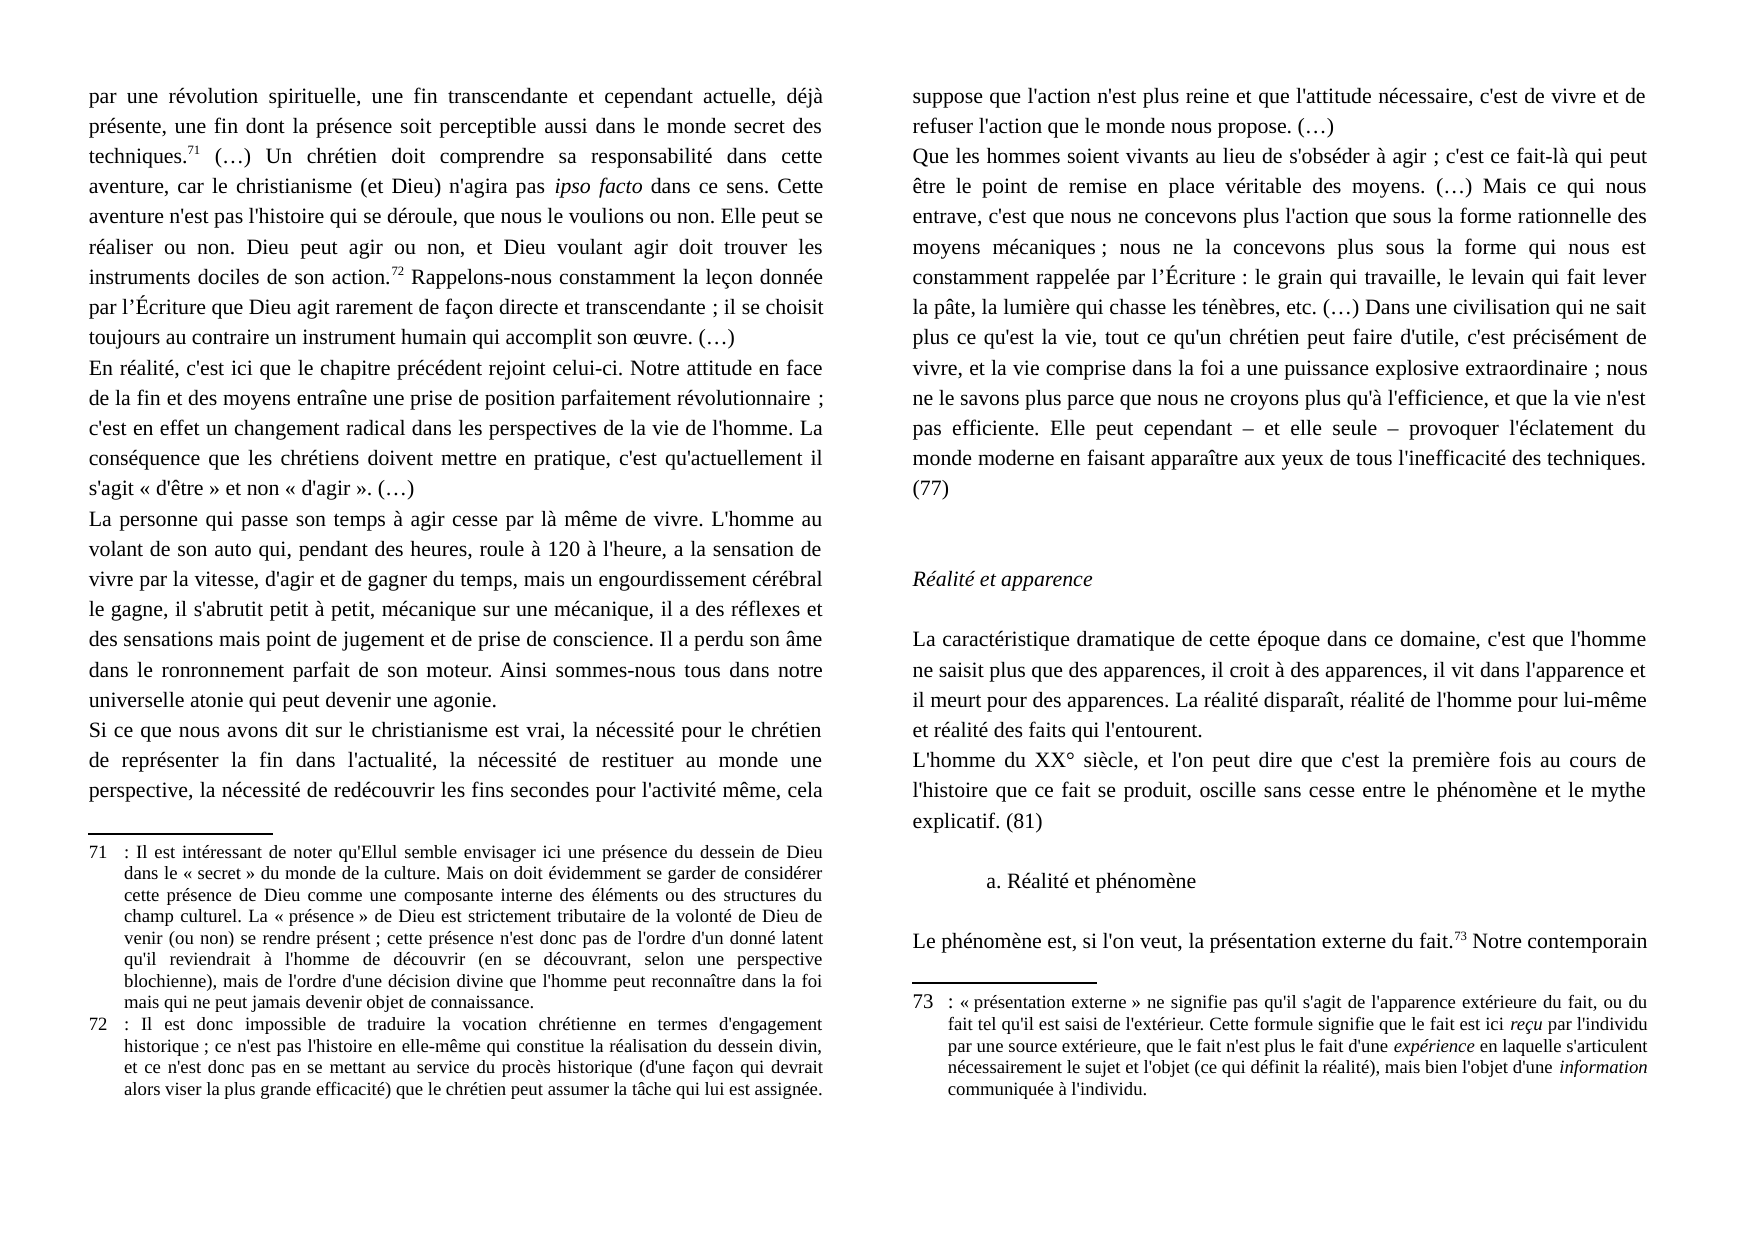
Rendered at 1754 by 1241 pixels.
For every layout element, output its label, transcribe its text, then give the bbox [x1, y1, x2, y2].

text : Il est donc impossible de traduire la vocation chrétienne en termes d'engagement historique ; ce n'est pas l'histoire en elle-même qui constitue la réalisation du dessein divin, et ce n'est donc pas en se mettant au service du procès historique (d'une façon qui devrait alors viser la plus grande efficacité) que le chrétien peut assumer la tâche qui lui est assignée. [88, 1013, 824, 1099]
text Si ce que nous avons dit sur le christianisme est vrai, la nécessité pour le chrétien de représenter la fin dans l'actualité, la nécessité de restituer au monde une perspective, la nécessité de redécouvrir les fins secondes pour l'activité même, cela [88, 717, 824, 803]
text : Il est intéressant de noter qu'Ellul semble envisager ici une présence du dessein de Dieu dans le « secret » du monde de la culture. Mais on doit évidemment se garder de considérer cette présence de Dieu comme une composante interne des éléments ou des structures du champ culturel. La « présence » de Dieu est strictement tributaire de la volonté de Dieu de venir (ou non) se rendre présent ; cette présence n'est donc pas de l'ordre d'un donné latent qu'il reviendrait à l'homme de découvrir (en se découvrant, selon une perspective blochienne), mais de l'ordre d'une décision divine que l'homme peut reconnaître dans la foi mais qui ne peut jamais devenir objet de connaissance. [88, 841, 824, 1013]
text L'homme du XX° siècle, et l'on peut dire que c'est la première fois au cours de l'histoire que ce fait se produit, oscille sans cesse entre le phénomène et le mythe explicatif. (81) [912, 747, 1648, 833]
text : « présentation externe » ne signifie pas qu'il s'agit de l'apparence extérieure du fait, ou du fait tel qu'il est saisi de l'extérieur. Cette formule signifie que le fait est ici reçu par l'individu par une source extérieure, que le fait n'est plus le fait d'une expérience en laquelle s'articulent nécessairement le sujet et l'objet (ce qui définit la réalité), mais bien l'objet d'une information communiquée à l'individu. [912, 989, 1648, 1099]
text Le phénomène est, si l'on veut, la présentation externe du fait. Notre contemporain [912, 928, 1648, 954]
text suppose que l'action n'est plus reine et que l'attitude nécessaire, c'est de vivre et de refuser l'action que le monde nous propose. (…) [912, 83, 1648, 138]
text Que les hommes soient vivants au lieu de s'obséder à agir ; c'est ce fait-là qui peut être le point de remise en place véritable des moyens. (…) Mais ce qui nous entrave, c'est que nous ne concevons plus l'action que sous la forme rationnelle des moyens mécaniques ; nous ne la concevons plus sous la forme qui nous est constamment rappelée par l’Écriture : le grain qui travaille, le levain qui fait lever la pâte, la lumière qui chasse les ténèbres, etc. (…) Dans une civilisation qui ne sait plus ce qu'est la vie, tout ce qu'un chrétien peut faire d'utile, c'est précisément de vivre, et la vie comprise dans la foi a une puissance explosive extraordinaire ; nous ne le savons plus parce que nous ne croyons plus qu'à l'efficience, et que la vie n'est pas efficiente. Elle peut cependant – et elle seule – provoquer l'éclatement du monde moderne en faisant apparaître aux yeux de tous l'inefficacité des techniques. (77) [912, 143, 1648, 501]
text a. Réalité et phénomène [912, 868, 1648, 893]
text par une révolution spirituelle, une fin transcendante et cependant actuelle, déjà présente, une fin dont la présence soit perceptible aussi dans le monde secret des techniques. (…) Un chrétien doit comprendre sa responsabilité dans cette aventure, car le christianisme (et Dieu) n'agira pas ipso facto dans ce sens. Cette aventure n'est pas l'histoire qui se déroule, que nous le voulions ou non. Elle peut se réaliser ou non. Dieu peut agir ou non, et Dieu voulant agir doit trouver les instruments dociles de son action. Rappelons-nous constamment la leçon donnée par l’Écriture que Dieu agit rarement de façon directe et transcendante ; il se choisit toujours au contraire un instrument humain qui accomplit son œuvre. (…) [88, 83, 824, 349]
text Réalité et apparence [912, 566, 1648, 591]
text La personne qui passe son temps à agir cesse par là même de vivre. L'homme au volant de son auto qui, pendant des heures, roule à 120 à l'heure, a la sensation de vivre par la vitesse, d'agir et de gagner du temps, mais un engourdissement cérébral le gagne, il s'abrutit petit à petit, mécanique sur une mécanique, il a des réflexes et des sensations mais point de jugement et de prise de conscience. Il a perdu son âme dans le ronronnement parfait de son moteur. Ainsi sommes-nous tous dans notre universelle atonie qui peut devenir une agonie. [88, 506, 824, 712]
text En réalité, c'est ici que le chapitre précédent rejoint celui-ci. Notre attitude en face de la fin et des moyens entraîne une prise de position parfaitement révolutionnaire ; c'est en effet un changement radical dans les perspectives de la vie de l'homme. La conséquence que les chrétiens doivent mettre en pratique, c'est qu'actuellement il s'agit « d'être » et non « d'agir ». (…) [88, 354, 824, 501]
text La caractéristique dramatique de cette époque dans ce domaine, c'est que l'homme ne saisit plus que des apparences, il croit à des apparences, il vit dans l'apparence et il meurt pour des apparences. La réalité disparaît, réalité de l'homme pour lui-même et réalité des faits qui l'entourent. [912, 626, 1648, 742]
